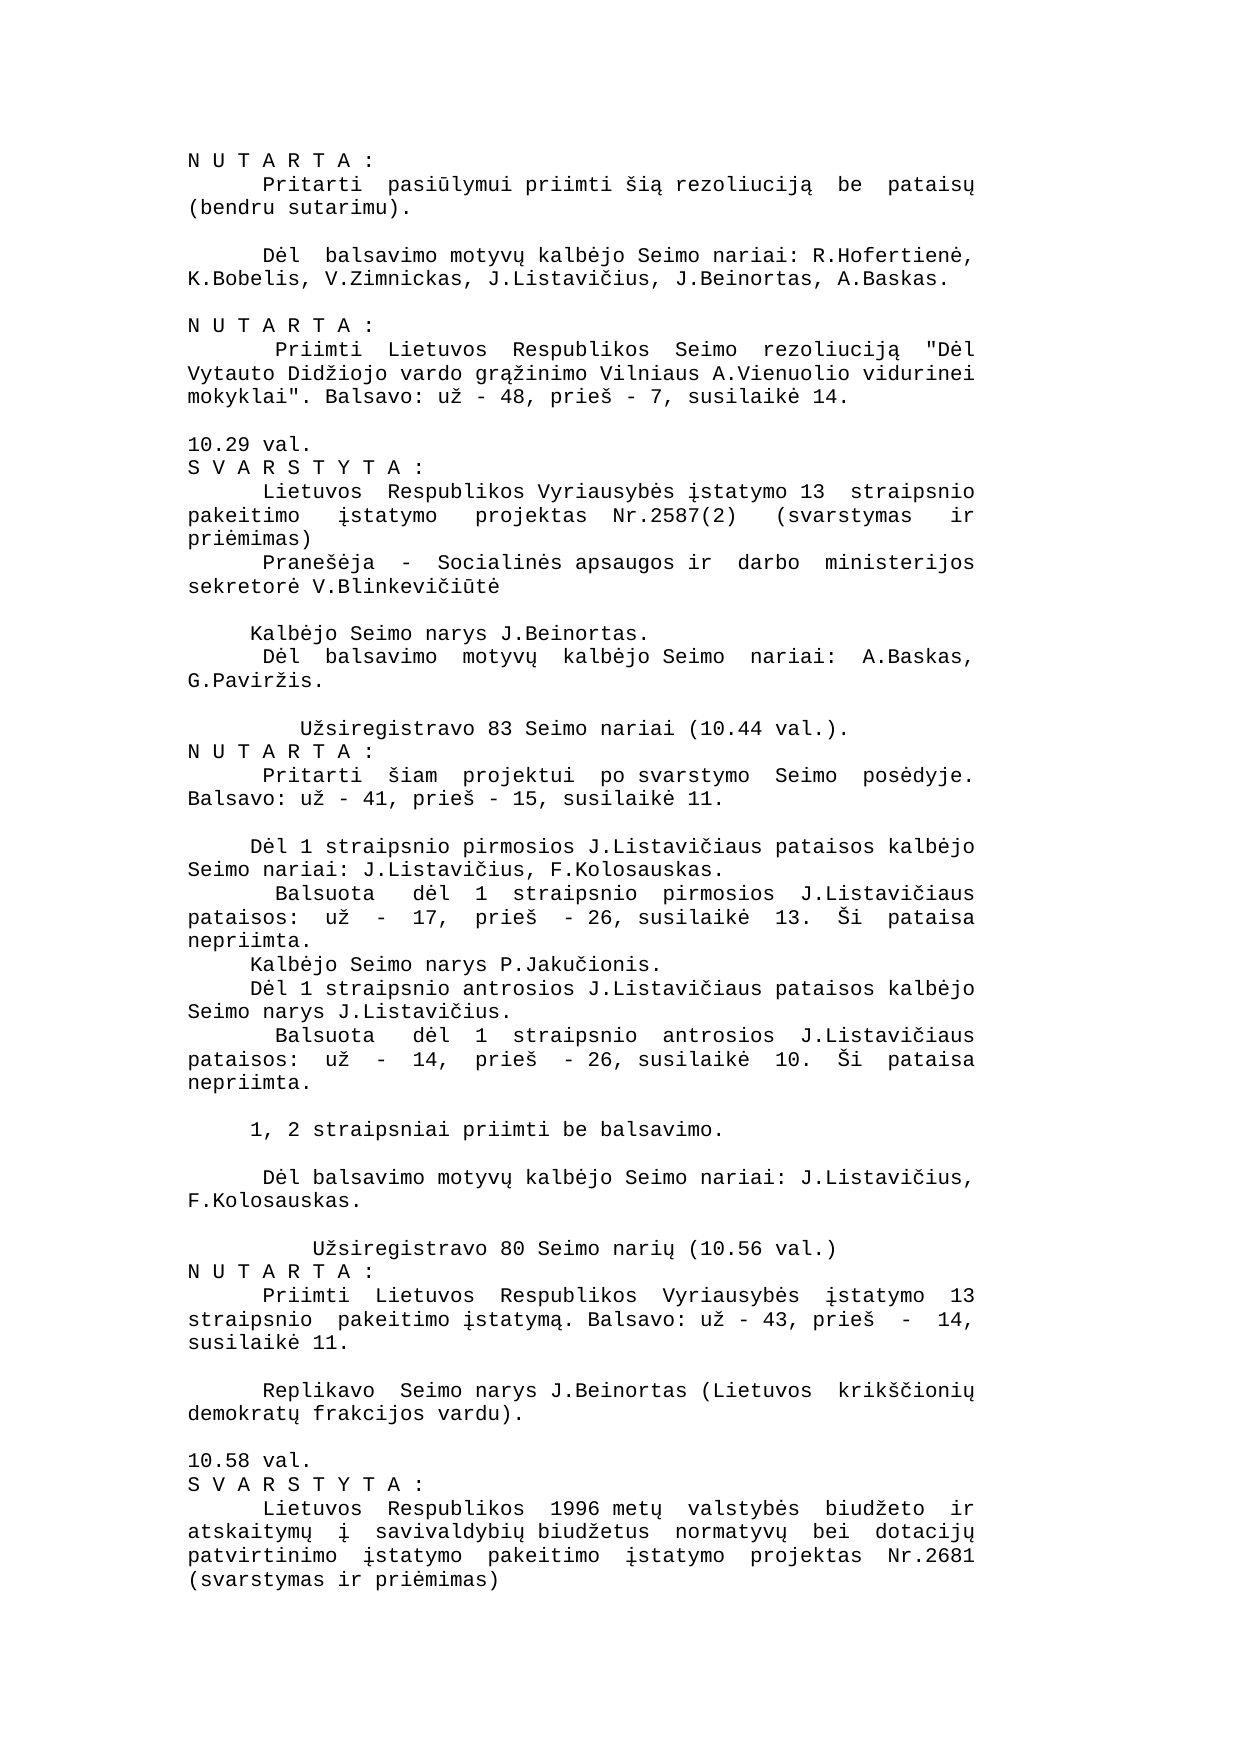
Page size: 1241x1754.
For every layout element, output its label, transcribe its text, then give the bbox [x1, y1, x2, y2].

text N U T A R T A : [187, 741, 1053, 765]
text Kalbėjo Seimo narys J.Beinortas. [187, 623, 1053, 647]
text 10.29 val. [187, 434, 1053, 457]
text N U T A R T A : [187, 150, 1053, 174]
text Seimo nariai: J.Listavičius, F.Kolosauskas. [187, 859, 1053, 883]
text Priimti Lietuvos Respublikos Seimo rezoliuciją "Dėl [187, 339, 1053, 363]
text Pranešėja - Socialinės apsaugos ir darbo ministerijos [187, 552, 1053, 576]
text N U T A R T A : [187, 316, 1053, 339]
text 1, 2 straipsniai priimti be balsavimo. [187, 1119, 1053, 1143]
text straipsnio pakeitimo įstatymą. Balsavo: už - 43, prieš - 14, [187, 1309, 1053, 1332]
text Dėl 1 straipsnio antrosios J.Listavičiaus pataisos kalbėjo [187, 978, 1053, 1001]
text Užsiregistravo 83 Seimo nariai (10.44 val.). [187, 717, 1053, 741]
text Lietuvos Respublikos 1996 metų valstybės biudžeto ir [187, 1498, 1053, 1521]
text patvirtinimo įstatymo pakeitimo įstatymo projektas Nr.2681 [187, 1545, 1053, 1569]
text sekretorė V.Blinkevičiūtė [187, 576, 1053, 599]
text Balsavo: už - 41, prieš - 15, susilaikė 11. [187, 788, 1053, 812]
text Kalbėjo Seimo narys P.Jakučionis. [187, 954, 1053, 978]
text Pritarti šiam projektui po svarstymo Seimo posėdyje. [187, 765, 1053, 788]
text demokratų frakcijos vardu). [187, 1403, 1053, 1427]
text Balsuota dėl 1 straipsnio pirmosios J.Listavičiaus [187, 883, 1053, 907]
text Dėl 1 straipsnio pirmosios J.Listavičiaus pataisos kalbėjo [187, 836, 1053, 859]
text nepriimta. [187, 1072, 1053, 1096]
text Dėl balsavimo motyvų kalbėjo Seimo nariai: A.Baskas, [187, 647, 1053, 670]
text nepriimta. [187, 930, 1053, 954]
text Balsuota dėl 1 straipsnio antrosios J.Listavičiaus [187, 1025, 1053, 1048]
text N U T A R T A : [187, 1261, 1053, 1285]
text Dėl balsavimo motyvų kalbėjo Seimo nariai: J.Listavičius, [187, 1167, 1053, 1190]
text Pritarti pasiūlymui priimti šią rezoliuciją be pataisų [187, 174, 1053, 197]
text atskaitymų į savivaldybių biudžetus normatyvų bei dotacijų [187, 1521, 1053, 1545]
text F.Kolosauskas. [187, 1190, 1053, 1214]
text pataisos: už - 17, prieš - 26, susilaikė 13. Ši pataisa [187, 907, 1053, 930]
text pakeitimo įstatymo projektas Nr.2587(2) (svarstymas ir [187, 505, 1053, 528]
text G.Paviržis. [187, 670, 1053, 694]
text Vytauto Didžiojo vardo grąžinimo Vilniaus A.Vienuolio vidurinei [187, 363, 1053, 386]
text Replikavo Seimo narys J.Beinortas (Lietuvos krikščionių [187, 1379, 1053, 1403]
text pataisos: už - 14, prieš - 26, susilaikė 10. Ši pataisa [187, 1048, 1053, 1072]
text Dėl balsavimo motyvų kalbėjo Seimo nariai: R.Hofertienė, [187, 244, 1053, 268]
text susilaikė 11. [187, 1332, 1053, 1356]
text Užsiregistravo 80 Seimo narių (10.56 val.) [187, 1238, 1053, 1261]
text (bendru sutarimu). [187, 197, 1053, 221]
text K.Bobelis, V.Zimnickas, J.Listavičius, J.Beinortas, A.Baskas. [187, 268, 1053, 292]
text 10.58 val. [187, 1451, 1053, 1474]
text Seimo narys J.Listavičius. [187, 1001, 1053, 1025]
text mokyklai". Balsavo: už - 48, prieš - 7, susilaikė 14. [187, 386, 1053, 410]
text S V A R S T Y T A : [187, 457, 1053, 481]
text Lietuvos Respublikos Vyriausybės įstatymo 13 straipsnio [187, 481, 1053, 505]
text Priimti Lietuvos Respublikos Vyriausybės įstatymo 13 [187, 1285, 1053, 1309]
text priėmimas) [187, 528, 1053, 552]
text (svarstymas ir priėmimas) [187, 1569, 1053, 1592]
text S V A R S T Y T A : [187, 1474, 1053, 1498]
